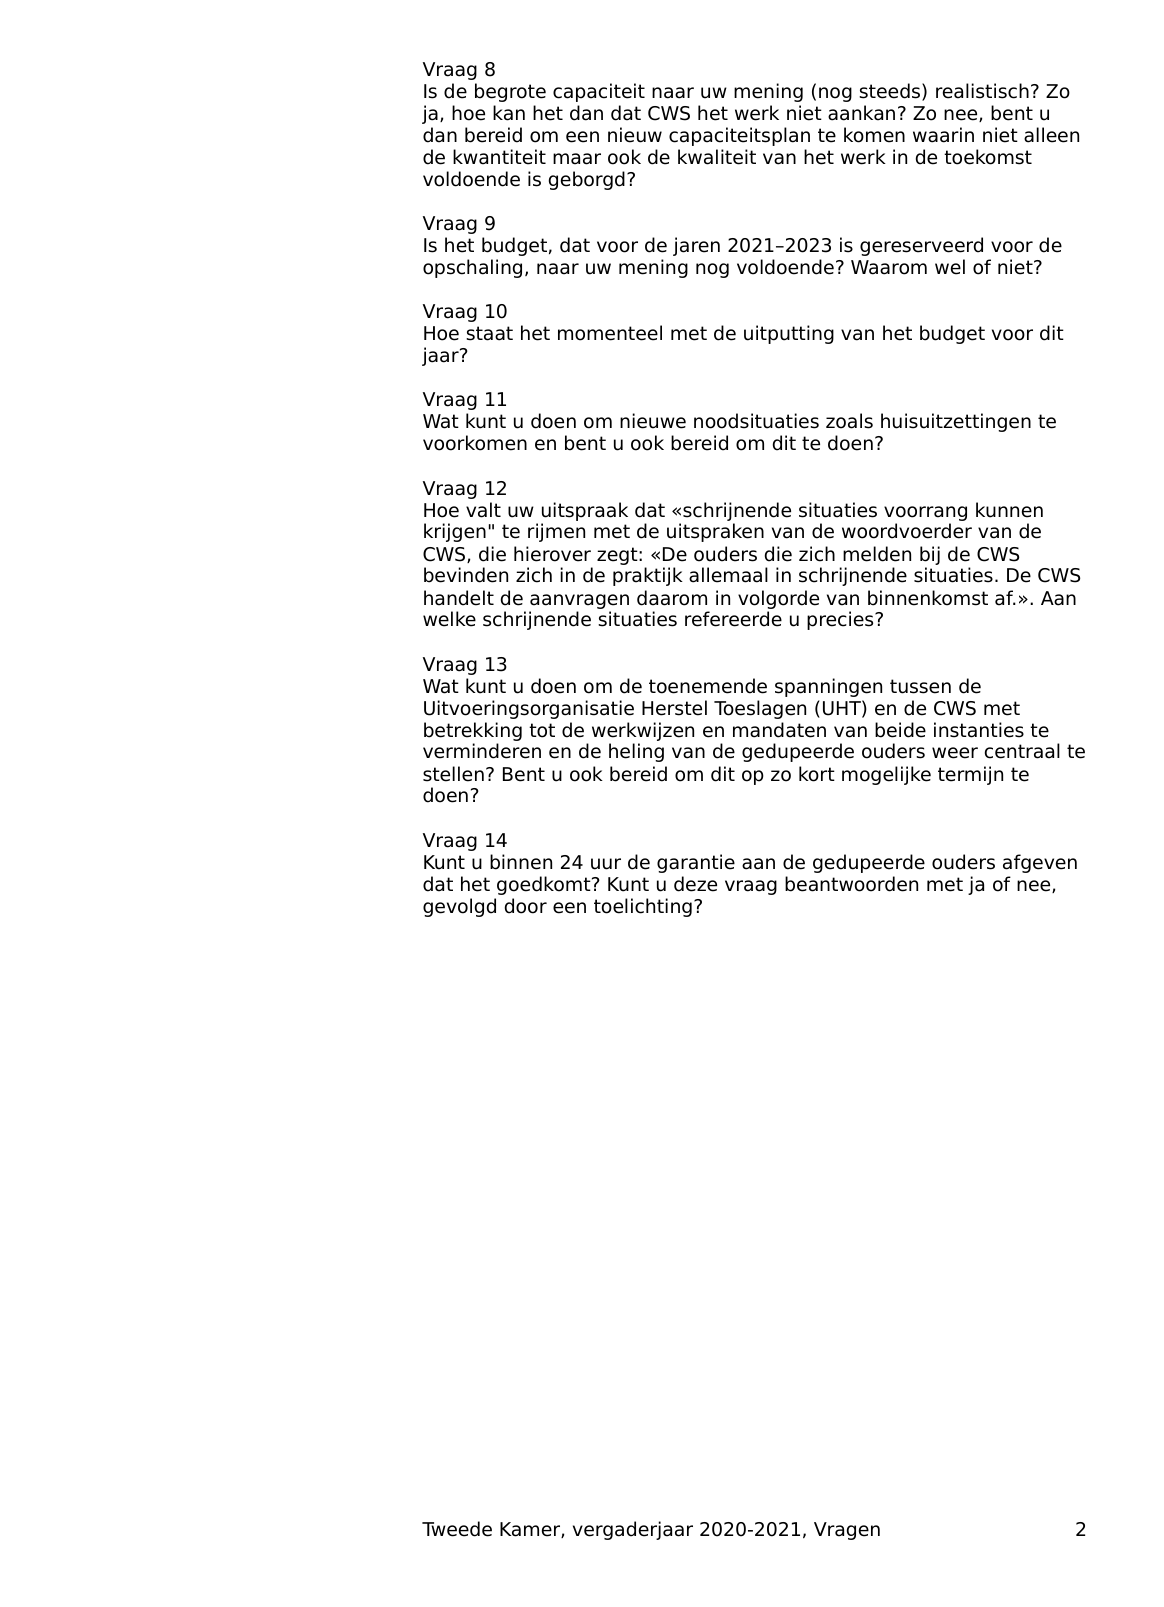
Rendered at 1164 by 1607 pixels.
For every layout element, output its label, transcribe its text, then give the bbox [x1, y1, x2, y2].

text Vraag 12 [422, 477, 1087, 499]
text Hoe staat het momenteel met de uitputting van het budget voor dit jaar? [422, 323, 1087, 367]
text Is het budget, dat voor de jaren 2021–2023 is gereserveerd voor de opschaling, naar uw mening nog voldoende? Waarom wel of niet? [422, 235, 1087, 279]
text Kunt u binnen 24 uur de garantie aan de gedupeerde ouders afgeven dat het goedkomt? Kunt u deze vraag beantwoorden met ja of nee, gevolgd door een toelichting? [422, 852, 1087, 917]
text Vraag 10 [422, 301, 1087, 323]
text Wat kunt u doen om nieuwe noodsituaties zoals huisuitzettingen te voorkomen en bent u ook bereid om dit te doen? [422, 411, 1087, 455]
text Vraag 9 [422, 213, 1087, 235]
text Vraag 8 [422, 59, 1087, 81]
text Vraag 13 [422, 653, 1087, 676]
text Wat kunt u doen om de toenemende spanningen tussen de Uitvoeringsorganisatie Herstel Toeslagen (UHT) en de CWS met betrekking tot de werkwijzen en mandaten van beide instanties te verminderen en de heling van de gedupeerde ouders weer centraal te stellen? Bent u ook bereid om dit op zo kort mogelijke termijn te doen? [422, 676, 1087, 807]
text Vraag 14 [422, 829, 1087, 852]
text Vraag 11 [422, 389, 1087, 411]
text Hoe valt uw uitspraak dat «schrijnende situaties voorrang kunnen krijgen" te rijmen met de uitspraken van de woordvoerder van de CWS, die hierover zegt: «De ouders die zich melden bij de CWS bevinden zich in de praktijk allemaal in schrijnende situaties. De CWS handelt de aanvragen daarom in volgorde van binnenkomst af.». Aan welke schrijnende situaties refereerde u precies? [422, 499, 1087, 631]
text Is de begrote capaciteit naar uw mening (nog steeds) realistisch? Zo ja, hoe kan het dan dat CWS het werk niet aankan? Zo nee, bent u dan bereid om een nieuw capaciteitsplan te komen waarin niet alleen de kwantiteit maar ook de kwaliteit van het werk in de toekomst voldoende is geborgd? [422, 81, 1087, 191]
